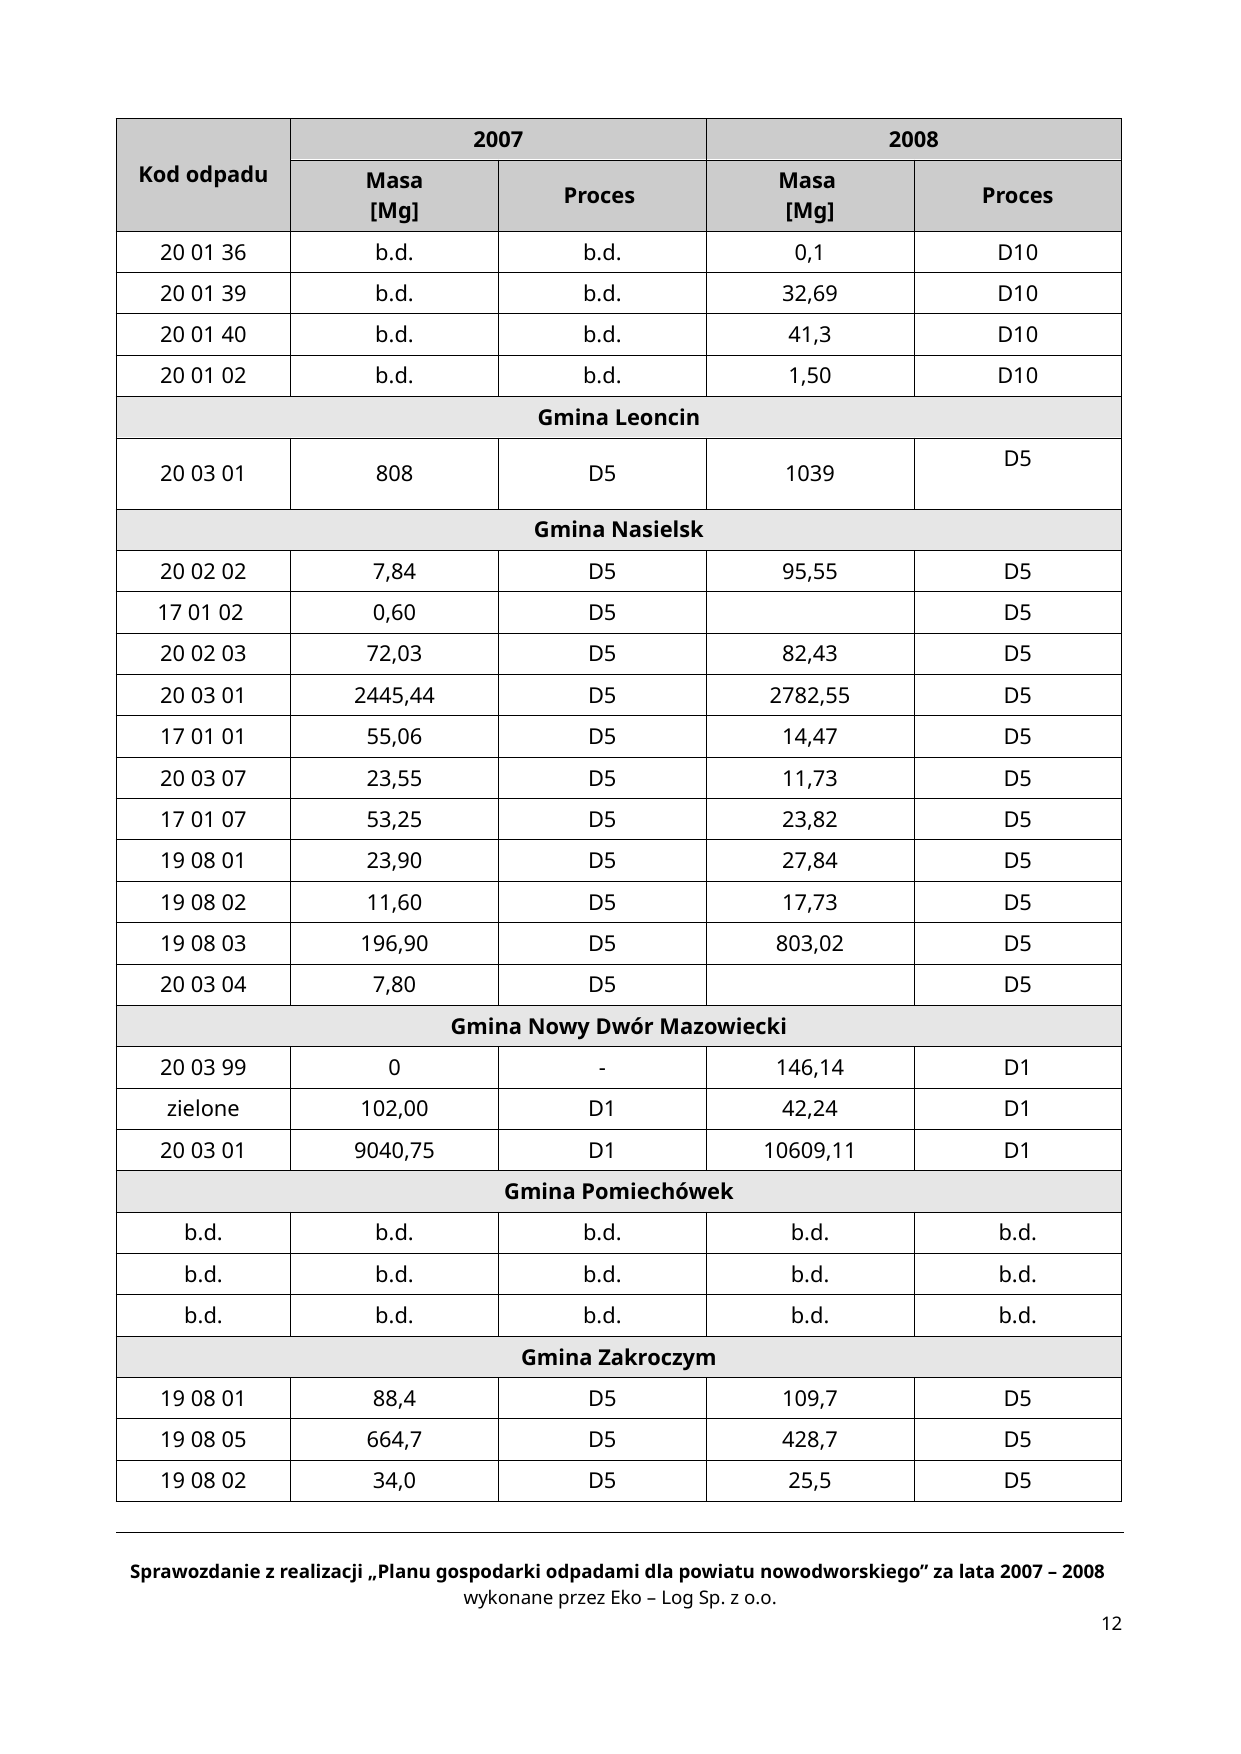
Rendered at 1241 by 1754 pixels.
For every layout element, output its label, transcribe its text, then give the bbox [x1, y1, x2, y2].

table_cell [707, 965, 914, 1005]
table_cell 53,25 [291, 799, 498, 839]
table_cell Masa [Mg] [707, 161, 914, 231]
table_cell 23,82 [707, 799, 914, 839]
table_cell 20 01 39 [117, 273, 290, 313]
table_cell D5 [915, 1461, 1121, 1501]
table_cell D1 [915, 1089, 1121, 1129]
table_cell 11,60 [291, 882, 498, 922]
table_cell D5 [915, 799, 1121, 839]
table_cell D5 [915, 551, 1121, 591]
table_cell D10 [915, 273, 1121, 313]
table_cell D5 [499, 840, 706, 881]
table_cell Proces [915, 161, 1121, 231]
table_cell b.d. [291, 314, 498, 355]
table_cell 102,00 [291, 1089, 498, 1129]
table_cell 20 02 02 [117, 551, 290, 591]
table_cell zielone [117, 1089, 290, 1129]
table_cell 7,80 [291, 965, 498, 1005]
table_cell b.d. [499, 1295, 706, 1336]
table_cell 20 01 02 [117, 356, 290, 396]
table_cell 20 03 01 [117, 675, 290, 715]
table_cell 109,7 [707, 1378, 914, 1418]
table_cell b.d. [915, 1213, 1121, 1253]
table_cell D5 [915, 923, 1121, 963]
table_cell 20 03 07 [117, 758, 290, 798]
table_cell b.d. [499, 1254, 706, 1294]
table_cell 17,73 [707, 882, 914, 922]
table_cell D10 [915, 356, 1121, 396]
table_cell D5 [499, 1378, 706, 1418]
table_cell b.d. [499, 232, 706, 272]
table_cell 803,02 [707, 923, 914, 963]
table_cell D1 [915, 1047, 1121, 1087]
table_cell D5 [499, 716, 706, 757]
table_cell 20 03 01 [117, 439, 290, 508]
table_cell 32,69 [707, 273, 914, 313]
table_cell Proces [499, 161, 706, 231]
table_cell 2782,55 [707, 675, 914, 715]
table_cell 82,43 [707, 634, 914, 674]
table_cell b.d. [291, 1254, 498, 1294]
table_cell 20 03 01 [117, 1130, 290, 1170]
table_cell b.d. [915, 1295, 1121, 1336]
table_cell - [499, 1047, 706, 1087]
table_cell D5 [915, 965, 1121, 1005]
table_cell Gmina Zakroczym [117, 1337, 1121, 1377]
table_cell 72,03 [291, 634, 498, 674]
table_cell D5 [499, 1419, 706, 1460]
table_cell b.d. [915, 1254, 1121, 1294]
table_cell 428,7 [707, 1419, 914, 1460]
table_cell 88,4 [291, 1378, 498, 1418]
table_cell 11,73 [707, 758, 914, 798]
table_cell D5 [499, 634, 706, 674]
table_cell 42,24 [707, 1089, 914, 1129]
table_cell D5 [915, 675, 1121, 715]
table_cell 25,5 [707, 1461, 914, 1501]
table_cell D5 [915, 840, 1121, 881]
table_cell 0,1 [707, 232, 914, 272]
table_header Kod odpadu [117, 119, 290, 231]
table_cell b.d. [707, 1254, 914, 1294]
table_cell D5 [499, 758, 706, 798]
table_cell D5 [915, 1378, 1121, 1418]
table_cell D5 [915, 758, 1121, 798]
table_cell 10609,11 [707, 1130, 914, 1170]
table_cell b.d. [499, 273, 706, 313]
table_cell 146,14 [707, 1047, 914, 1087]
table_cell [707, 592, 914, 633]
table_cell 1,50 [707, 356, 914, 396]
table_cell b.d. [707, 1213, 914, 1253]
table_header 2007 [291, 119, 706, 159]
table_cell b.d. [117, 1295, 290, 1336]
table_cell D5 [915, 592, 1121, 633]
table_cell 19 08 02 [117, 1461, 290, 1501]
table_cell b.d. [707, 1295, 914, 1336]
table_cell Gmina Leoncin [117, 397, 1121, 437]
table_cell Gmina Nowy Dwór Mazowiecki [117, 1006, 1121, 1046]
table_cell Gmina Nasielsk [117, 510, 1121, 550]
table_cell b.d. [291, 1295, 498, 1336]
table_cell b.d. [117, 1213, 290, 1253]
table_cell 19 08 01 [117, 840, 290, 881]
table_cell 9040,75 [291, 1130, 498, 1170]
table_cell 17 01 01 [117, 716, 290, 757]
table_cell 23,55 [291, 758, 498, 798]
table_cell D5 [915, 882, 1121, 922]
table_cell D5 [499, 592, 706, 633]
table_cell Gmina Pomiechówek [117, 1171, 1121, 1212]
table_cell 14,47 [707, 716, 914, 757]
table_cell b.d. [291, 1213, 498, 1253]
table_cell 17 01 07 [117, 799, 290, 839]
table_cell 41,3 [707, 314, 914, 355]
table_cell 0 [291, 1047, 498, 1087]
table_cell b.d. [117, 1254, 290, 1294]
table_cell D5 [915, 716, 1121, 757]
table_cell b.d. [291, 232, 498, 272]
table_cell b.d. [499, 356, 706, 396]
table_cell 27,84 [707, 840, 914, 881]
table_cell 55,06 [291, 716, 498, 757]
table_cell 0,60 [291, 592, 498, 633]
table_cell 19 08 05 [117, 1419, 290, 1460]
table_cell D5 [499, 675, 706, 715]
table_cell 2445,44 [291, 675, 498, 715]
table_cell 20 03 99 [117, 1047, 290, 1087]
table_cell D1 [499, 1130, 706, 1170]
table_cell D5 [499, 439, 706, 508]
table_cell 95,55 [707, 551, 914, 591]
table_cell 19 08 03 [117, 923, 290, 963]
table_cell D5 [915, 1419, 1121, 1460]
table_cell D1 [915, 1130, 1121, 1170]
table_cell D5 [915, 634, 1121, 674]
table_cell b.d. [291, 356, 498, 396]
table_cell Masa [Mg] [291, 161, 498, 231]
table_cell D5 [499, 965, 706, 1005]
table_cell 20 02 03 [117, 634, 290, 674]
table_cell D5 [499, 923, 706, 963]
table_cell D5 [499, 551, 706, 591]
table_cell D5 [499, 882, 706, 922]
table_cell D1 [499, 1089, 706, 1129]
table_cell 7,84 [291, 551, 498, 591]
table_cell D10 [915, 232, 1121, 272]
table_cell 808 [291, 439, 498, 508]
table_cell 19 08 01 [117, 1378, 290, 1418]
table_cell 19 08 02 [117, 882, 290, 922]
table_cell b.d. [499, 1213, 706, 1253]
table_cell 17 01 02 [117, 592, 290, 633]
table_cell D5 [499, 799, 706, 839]
table_cell 23,90 [291, 840, 498, 881]
table_cell 20 01 36 [117, 232, 290, 272]
table_cell D5 [499, 1461, 706, 1501]
table_cell 196,90 [291, 923, 498, 963]
table_cell 34,0 [291, 1461, 498, 1501]
table_cell D10 [915, 314, 1121, 355]
table_cell 20 03 04 [117, 965, 290, 1005]
table_cell 20 01 40 [117, 314, 290, 355]
table_cell b.d. [291, 273, 498, 313]
table_header 2008 [707, 119, 1121, 159]
table_cell 664,7 [291, 1419, 498, 1460]
table_cell D5 [915, 439, 1121, 508]
table_cell b.d. [499, 314, 706, 355]
table_cell 1039 [707, 439, 914, 508]
